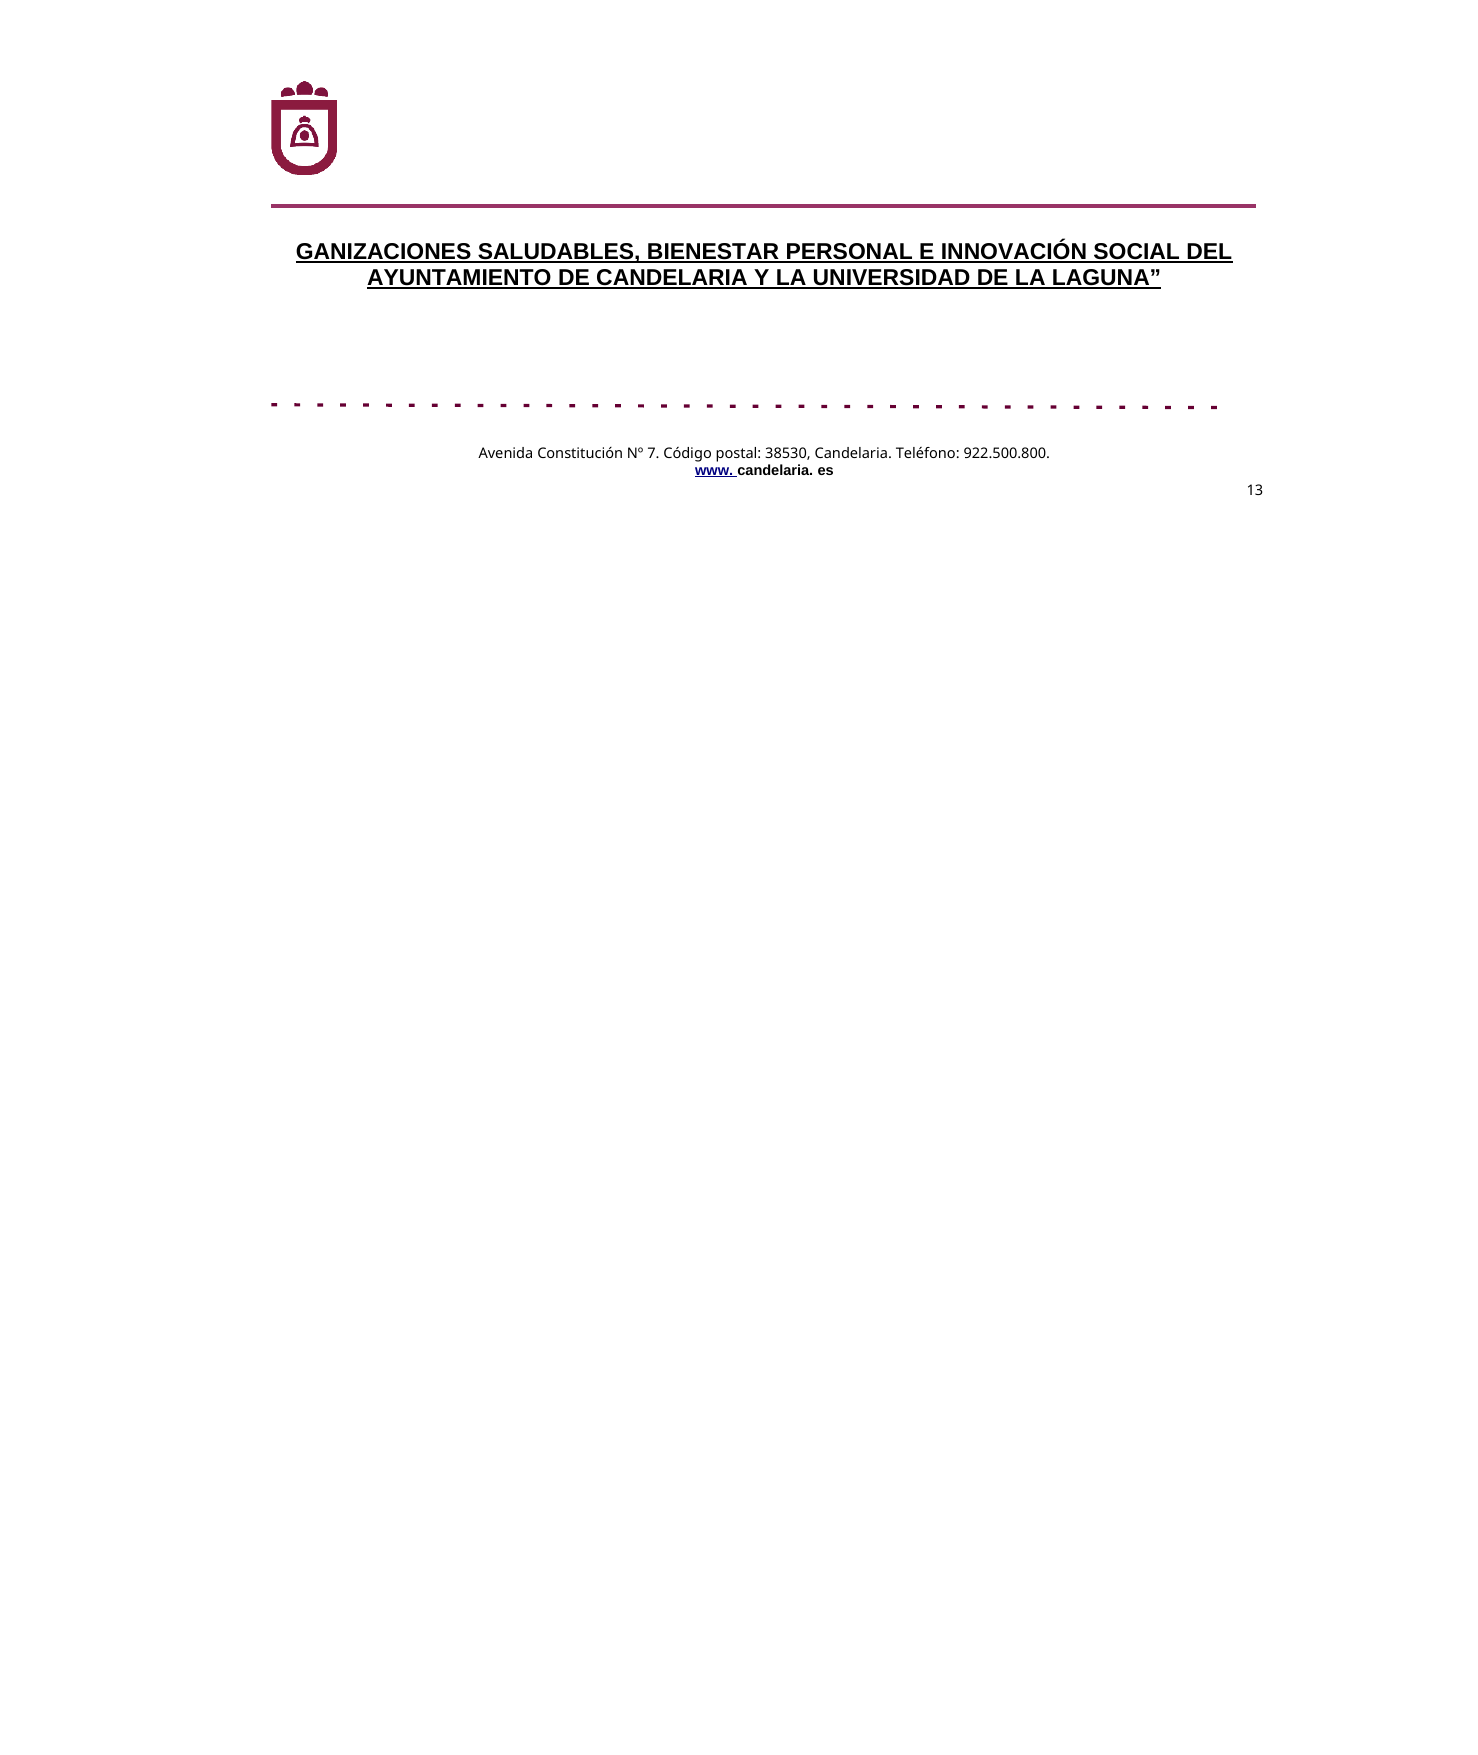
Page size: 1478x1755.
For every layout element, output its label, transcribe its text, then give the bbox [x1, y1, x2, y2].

text Avenida Constitución Nº 7. Código postal: 38530, Candelaria. Teléfono: 922.500.800. [147, 446, 1382, 462]
text 13 [37, 479, 1263, 499]
text GANIZACIONES SALUDABLES, BIENESTAR PERSONAL E INNOVACIÓN SOCIAL DEL AYUNTAMIENTO DE CANDELARIA Y LA UNIVERSIDAD DE LA LAGUNA” [268, 238, 1260, 291]
text www. candelaria. es [147, 462, 1382, 479]
